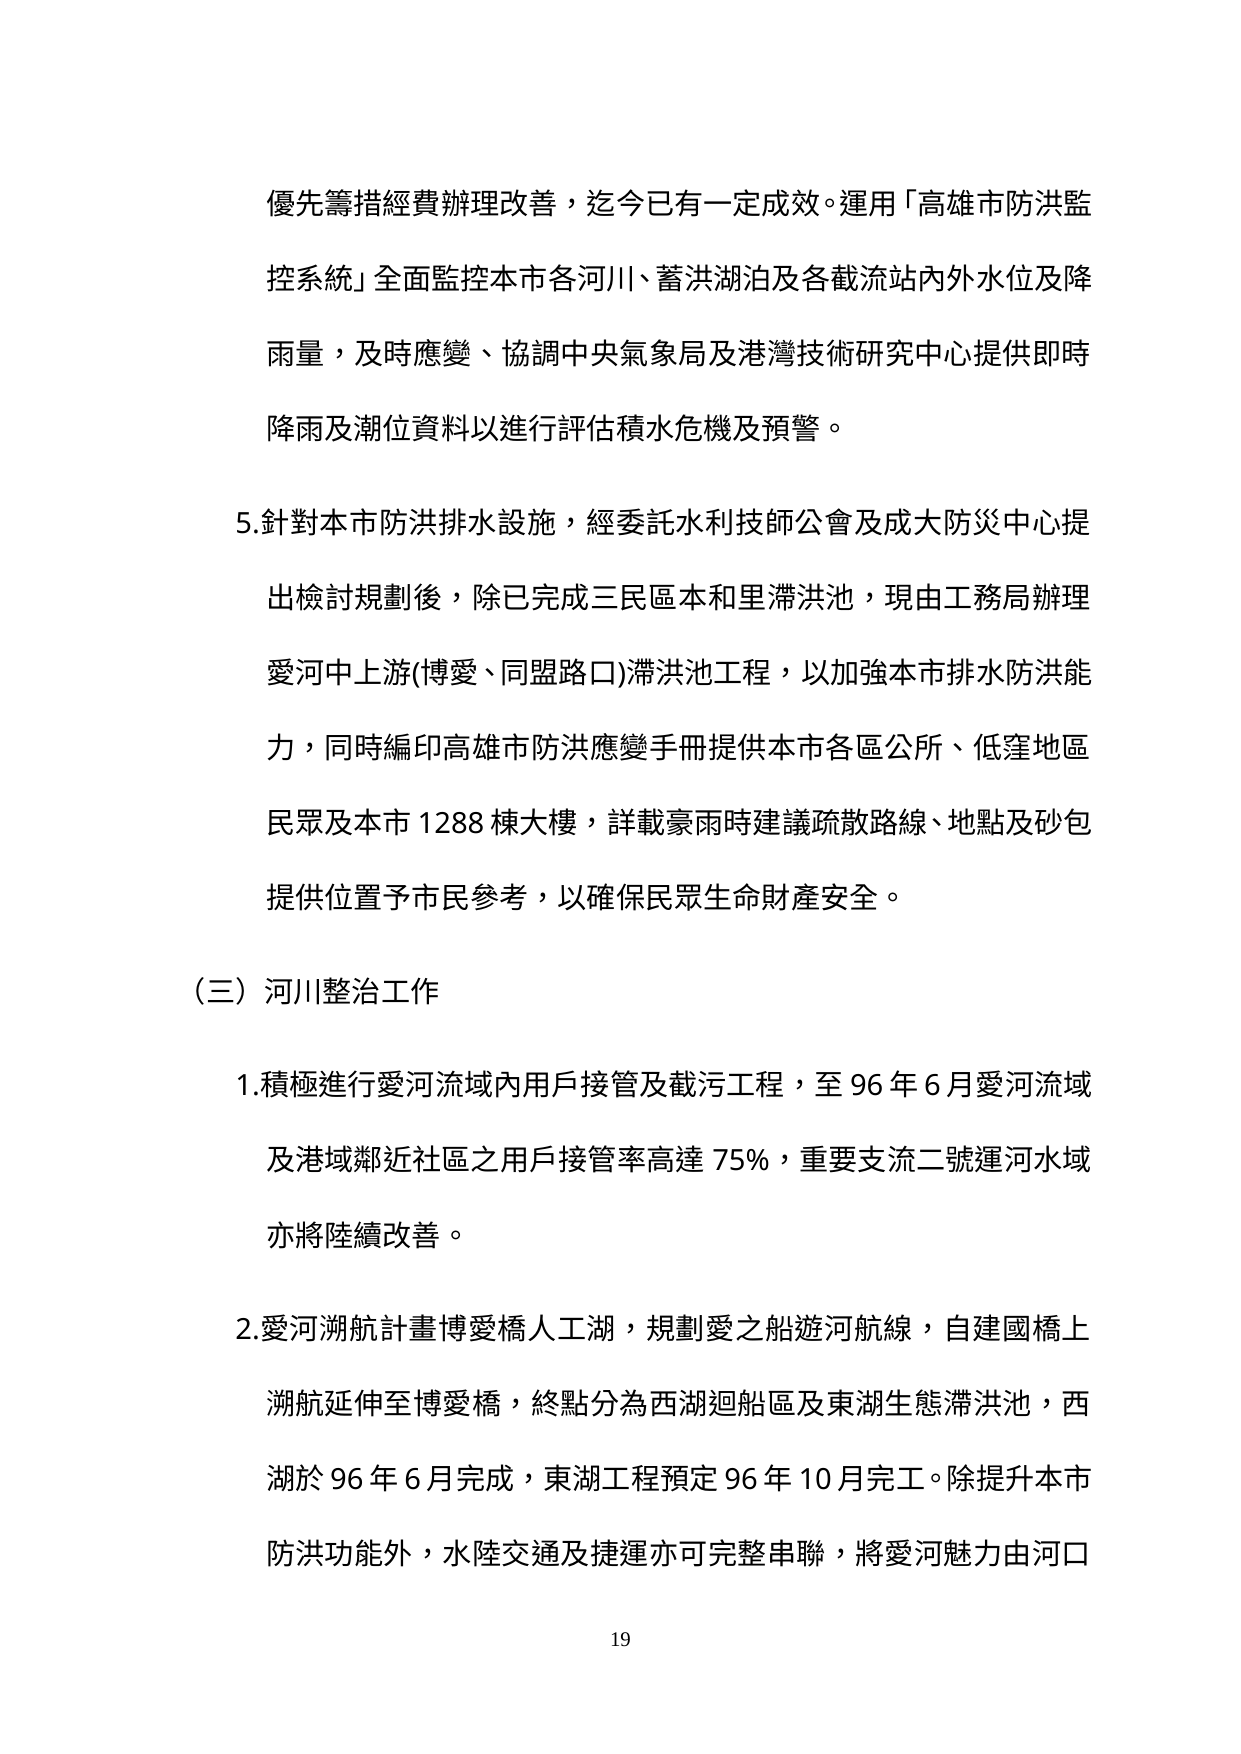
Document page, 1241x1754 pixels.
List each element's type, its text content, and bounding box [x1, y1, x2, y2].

text 5.針對本市防洪排水設施，經委託水利技師公會及成大防災中心提出檢討規劃後，除已完成三民區本和里滯洪池，現由工務局辦理愛河中上游(博愛、同盟路口)滯洪池工程，以加強本市排水防洪能力，同時編印高雄市防洪應變手冊提供本市各區公所、低窪地區民眾及本市1288棟大樓，詳載豪雨時建議疏散路線、地點及砂包提供位置予市民參考，以確保民眾生命財產安全。 [235, 483, 1092, 933]
text 4.本市排水防洪建設，主要分為整治河川、建立本市排水系統及改善容易積水地區等三大部份，同時依據歷年颱風或西南氣流引進豪雨時間，詳實調查各積水地區，並予嚴格列管，研擬有效對策，優先籌措經費辦理改善，迄今已有一定成效。運用「高雄市防洪監控系統」全面監控本市各河川、蓄洪湖泊及各截流站內外水位及降雨量，及時應變、協調中央氣象局及港灣技術研究中心提供即時降雨及潮位資料以進行評估積水危機及預警。 [235, 164, 1092, 464]
text 2.愛河溯航計畫博愛橋人工湖，規劃愛之船遊河航線，自建國橋上溯航延伸至博愛橋，終點分為西湖迴船區及東湖生態滯洪池，西湖於96年6月完成，東湖工程預定96年10月完工。除提升本市防洪功能外，水陸交通及捷運亦可完整串聯，將愛河魅力由河口 [235, 1289, 1092, 1589]
text （三）河川整治工作 [177, 952, 1092, 1027]
text 1.積極進行愛河流域內用戶接管及截污工程，至96年6月愛河流域及港域鄰近社區之用戶接管率高達75%，重要支流二號運河水域亦將陸續改善。 [235, 1046, 1092, 1271]
